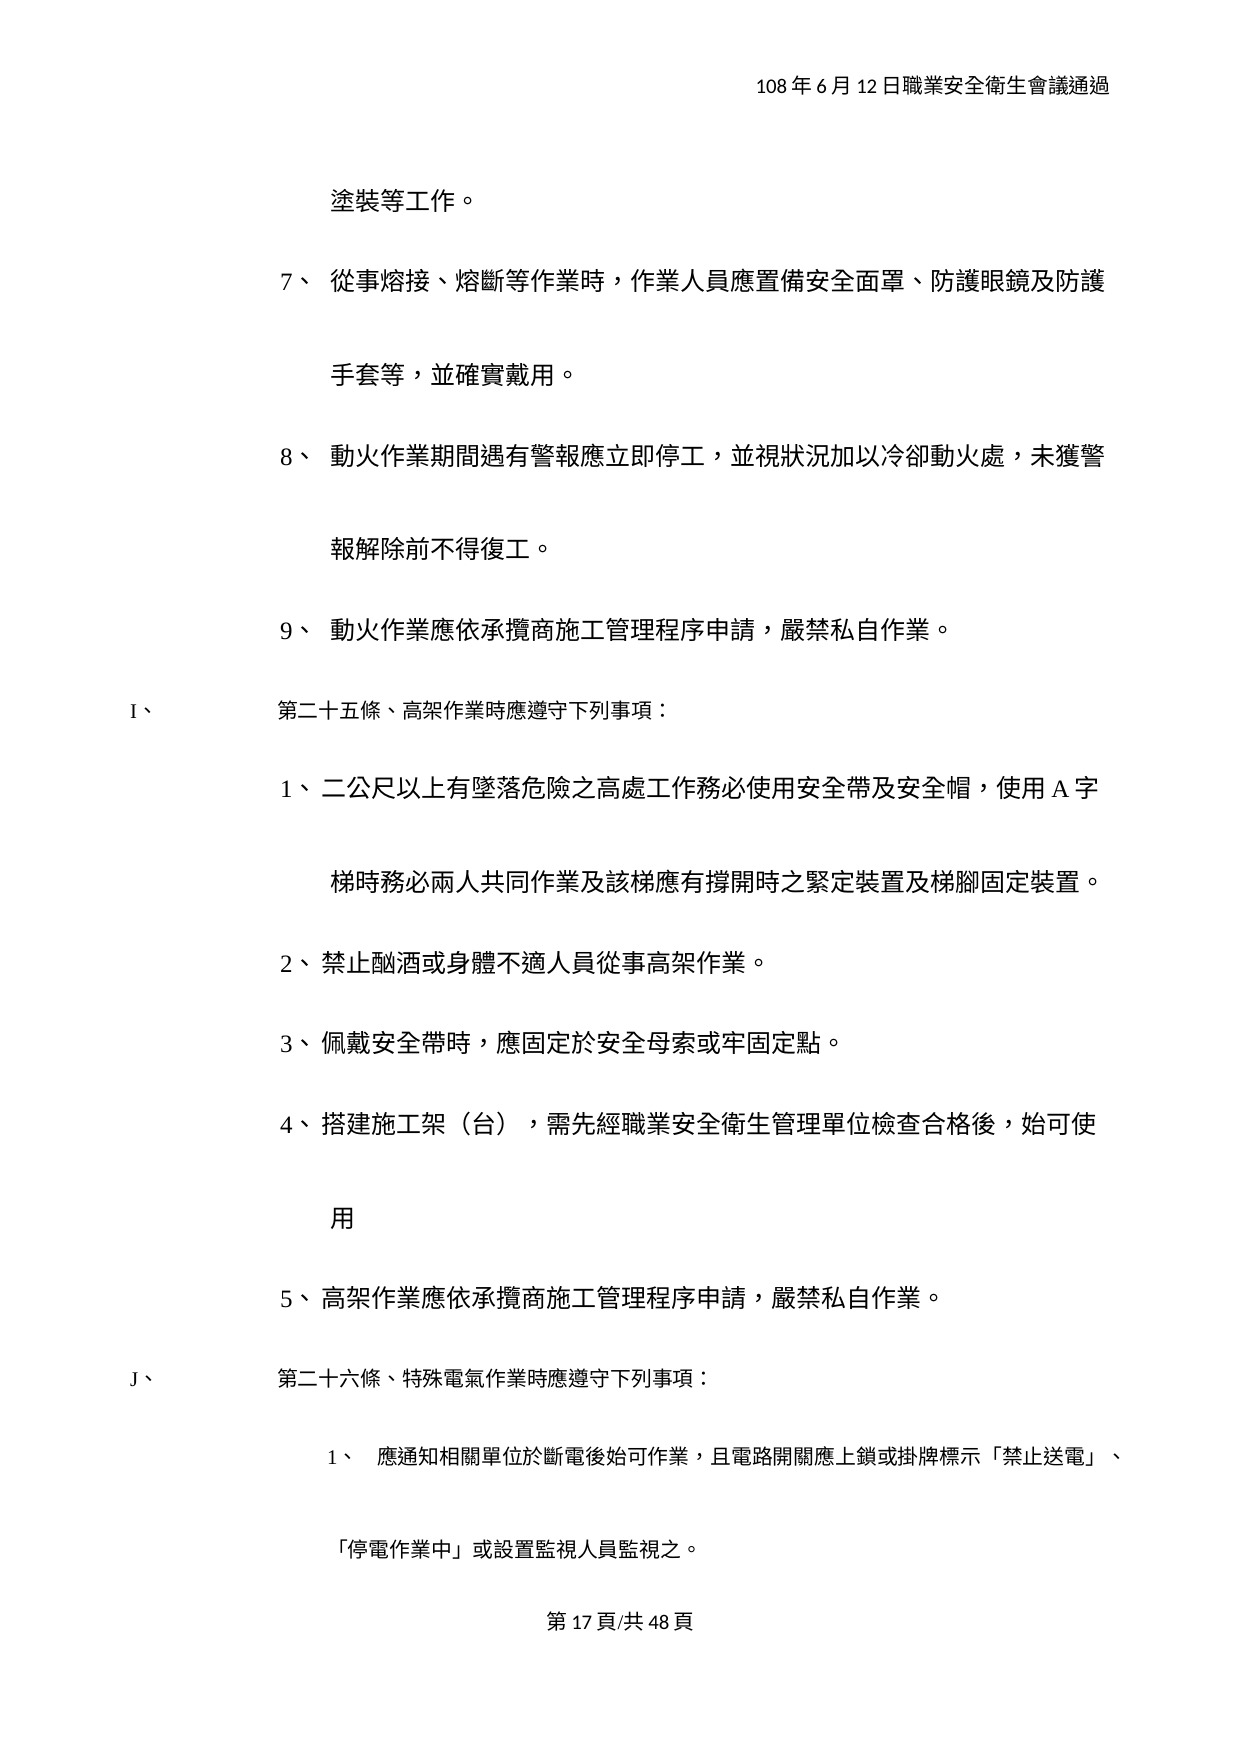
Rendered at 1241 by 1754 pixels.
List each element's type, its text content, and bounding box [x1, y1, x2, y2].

list 動火作業應依承攬商施工管理程序申請，嚴禁私自作業。 [280, 587, 1110, 649]
list 二公尺以上有墜落危險之高處工作務必使用安全帶及安全帽，使用A字梯時務必兩人共同作業及該梯應有撐開時之緊定裝置及梯腳固定裝置。 [280, 745, 1110, 901]
list 高架作業應依承攬商施工管理程序申請，嚴禁私自作業。 [280, 1255, 1110, 1318]
list 從事熔接、熔斷等作業時，作業人員應置備安全面罩、防護眼鏡及防護手套等，並確實戴用。 [280, 238, 1110, 394]
list 應通知相關單位於斷電後始可作業，且電路開關應上鎖或掛牌標示「禁止送電」、「停電作業中」或設置監視人員監視之。 [327, 1413, 1110, 1570]
list 佩戴安全帶時，應固定於安全母索或牢固定點。 [280, 1000, 1110, 1063]
list 動火作業期間遇有警報應立即停工，並視狀況加以冷卻動火處，未獲警報解除前不得復工。 [280, 413, 1110, 569]
list 搭建施工架（台），需先經職業安全衛生管理單位檢查合格後，始可使用 [280, 1081, 1110, 1237]
list 塗裝等工作。 [280, 158, 1110, 220]
subtitle 第二十六條、特殊電氣作業時應遵守下列事項： [130, 1336, 1110, 1398]
list 禁止酗酒或身體不適人員從事高架作業。 [280, 919, 1110, 982]
subtitle 第二十五條、高架作業時應遵守下列事項： [130, 668, 1110, 730]
